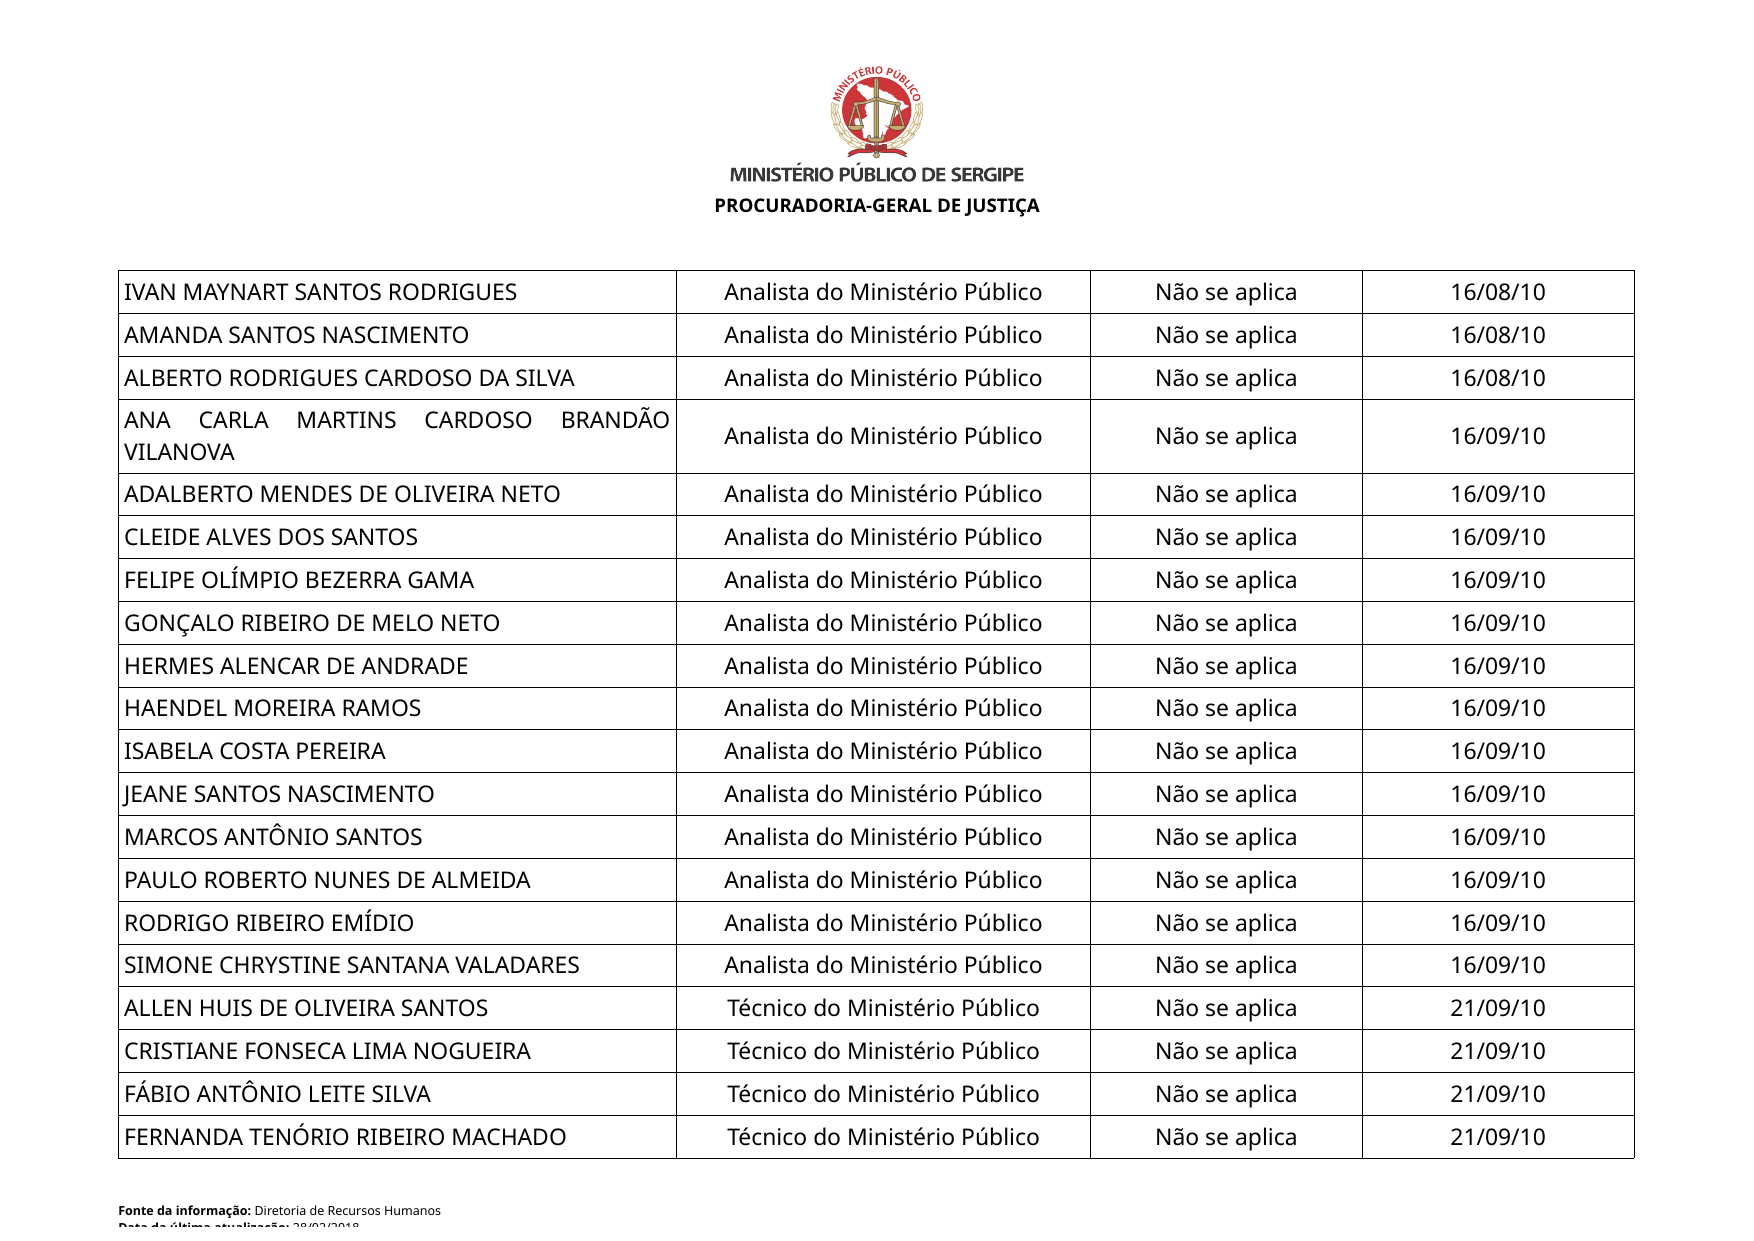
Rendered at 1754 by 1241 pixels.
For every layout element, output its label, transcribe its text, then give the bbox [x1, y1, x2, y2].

table_cell FELIPE OLÍMPIO BEZERRA GAMA [119, 559, 676, 601]
table_cell 16/09/10 [1363, 859, 1634, 901]
table_cell Analista do Ministério Público [677, 773, 1090, 815]
table_cell 21/09/10 [1363, 1116, 1634, 1157]
table_cell Analista do Ministério Público [677, 314, 1090, 356]
table_cell Analista do Ministério Público [677, 688, 1090, 729]
table_cell 16/08/10 [1363, 271, 1634, 313]
table_cell ISABELA COSTA PEREIRA [119, 730, 676, 772]
table_cell CRISTIANE FONSECA LIMA NOGUEIRA [119, 1030, 676, 1072]
table_cell Não se aplica [1091, 645, 1362, 687]
table_cell 16/09/10 [1363, 730, 1634, 772]
table_cell 16/09/10 [1363, 945, 1634, 986]
table_cell 16/09/10 [1363, 400, 1634, 472]
table_cell Analista do Ministério Público [677, 730, 1090, 772]
table_cell Analista do Ministério Público [677, 357, 1090, 398]
table_cell Não se aplica [1091, 945, 1362, 986]
table_cell 16/09/10 [1363, 902, 1634, 943]
table_cell Não se aplica [1091, 816, 1362, 858]
table_cell JEANE SANTOS NASCIMENTO [119, 773, 676, 815]
table_cell 16/09/10 [1363, 816, 1634, 858]
table_cell Não se aplica [1091, 773, 1362, 815]
table_cell SIMONE CHRYSTINE SANTANA VALADARES [119, 945, 676, 986]
table_cell Analista do Ministério Público [677, 902, 1090, 943]
table_cell Analista do Ministério Público [677, 645, 1090, 687]
table_cell Analista do Ministério Público [677, 816, 1090, 858]
table_cell 21/09/10 [1363, 987, 1634, 1029]
table_cell Não se aplica [1091, 271, 1362, 313]
table_cell Não se aplica [1091, 357, 1362, 398]
table_cell Não se aplica [1091, 987, 1362, 1029]
table_cell Não se aplica [1091, 400, 1362, 472]
picture [730, 66, 1024, 185]
table_cell Analista do Ministério Público [677, 400, 1090, 472]
table_cell Analista do Ministério Público [677, 945, 1090, 986]
table_cell PAULO ROBERTO NUNES DE ALMEIDA [119, 859, 676, 901]
table_cell 16/08/10 [1363, 314, 1634, 356]
table_cell IVAN MAYNART SANTOS RODRIGUES [119, 271, 676, 313]
table_cell AMANDA SANTOS NASCIMENTO [119, 314, 676, 356]
table_cell 16/09/10 [1363, 602, 1634, 644]
table_cell Técnico do Ministério Público [677, 987, 1090, 1029]
table_cell Analista do Ministério Público [677, 602, 1090, 644]
table_cell Não se aplica [1091, 859, 1362, 901]
table_cell Não se aplica [1091, 516, 1362, 558]
table_cell FERNANDA TENÓRIO RIBEIRO MACHADO [119, 1116, 676, 1157]
table_cell Não se aplica [1091, 1116, 1362, 1157]
table_cell Não se aplica [1091, 1073, 1362, 1115]
table_cell Analista do Ministério Público [677, 859, 1090, 901]
table_cell ADALBERTO MENDES DE OLIVEIRA NETO [119, 474, 676, 515]
table_cell Não se aplica [1091, 602, 1362, 644]
table_cell Não se aplica [1091, 559, 1362, 601]
table_cell CLEIDE ALVES DOS SANTOS [119, 516, 676, 558]
table_cell Analista do Ministério Público [677, 559, 1090, 601]
table_cell Não se aplica [1091, 314, 1362, 356]
table_cell 16/09/10 [1363, 773, 1634, 815]
table_cell Analista do Ministério Público [677, 516, 1090, 558]
table_cell Não se aplica [1091, 902, 1362, 943]
table_cell Não se aplica [1091, 688, 1362, 729]
table_cell HAENDEL MOREIRA RAMOS [119, 688, 676, 729]
table_cell ALLEN HUIS DE OLIVEIRA SANTOS [119, 987, 676, 1029]
table_cell 16/09/10 [1363, 645, 1634, 687]
table_cell MARCOS ANTÔNIO SANTOS [119, 816, 676, 858]
table_cell ANA CARLA MARTINS CARDOSO BRANDÃO VILANOVA [119, 400, 676, 472]
table_cell 16/09/10 [1363, 688, 1634, 729]
table_cell ALBERTO RODRIGUES CARDOSO DA SILVA [119, 357, 676, 398]
table_cell FÁBIO ANTÔNIO LEITE SILVA [119, 1073, 676, 1115]
table_cell RODRIGO RIBEIRO EMÍDIO [119, 902, 676, 943]
table_cell 21/09/10 [1363, 1030, 1634, 1072]
table_cell 21/09/10 [1363, 1073, 1634, 1115]
table_cell 16/09/10 [1363, 516, 1634, 558]
table_cell Analista do Ministério Público [677, 271, 1090, 313]
table_cell 16/09/10 [1363, 559, 1634, 601]
table_cell GONÇALO RIBEIRO DE MELO NETO [119, 602, 676, 644]
table_cell HERMES ALENCAR DE ANDRADE [119, 645, 676, 687]
table_cell Técnico do Ministério Público [677, 1116, 1090, 1157]
table_cell Técnico do Ministério Público [677, 1030, 1090, 1072]
table_cell Técnico do Ministério Público [677, 1073, 1090, 1115]
table_cell Analista do Ministério Público [677, 474, 1090, 515]
table_cell Não se aplica [1091, 474, 1362, 515]
table_cell Não se aplica [1091, 730, 1362, 772]
table_cell 16/08/10 [1363, 357, 1634, 398]
table_cell Não se aplica [1091, 1030, 1362, 1072]
table_cell 16/09/10 [1363, 474, 1634, 515]
